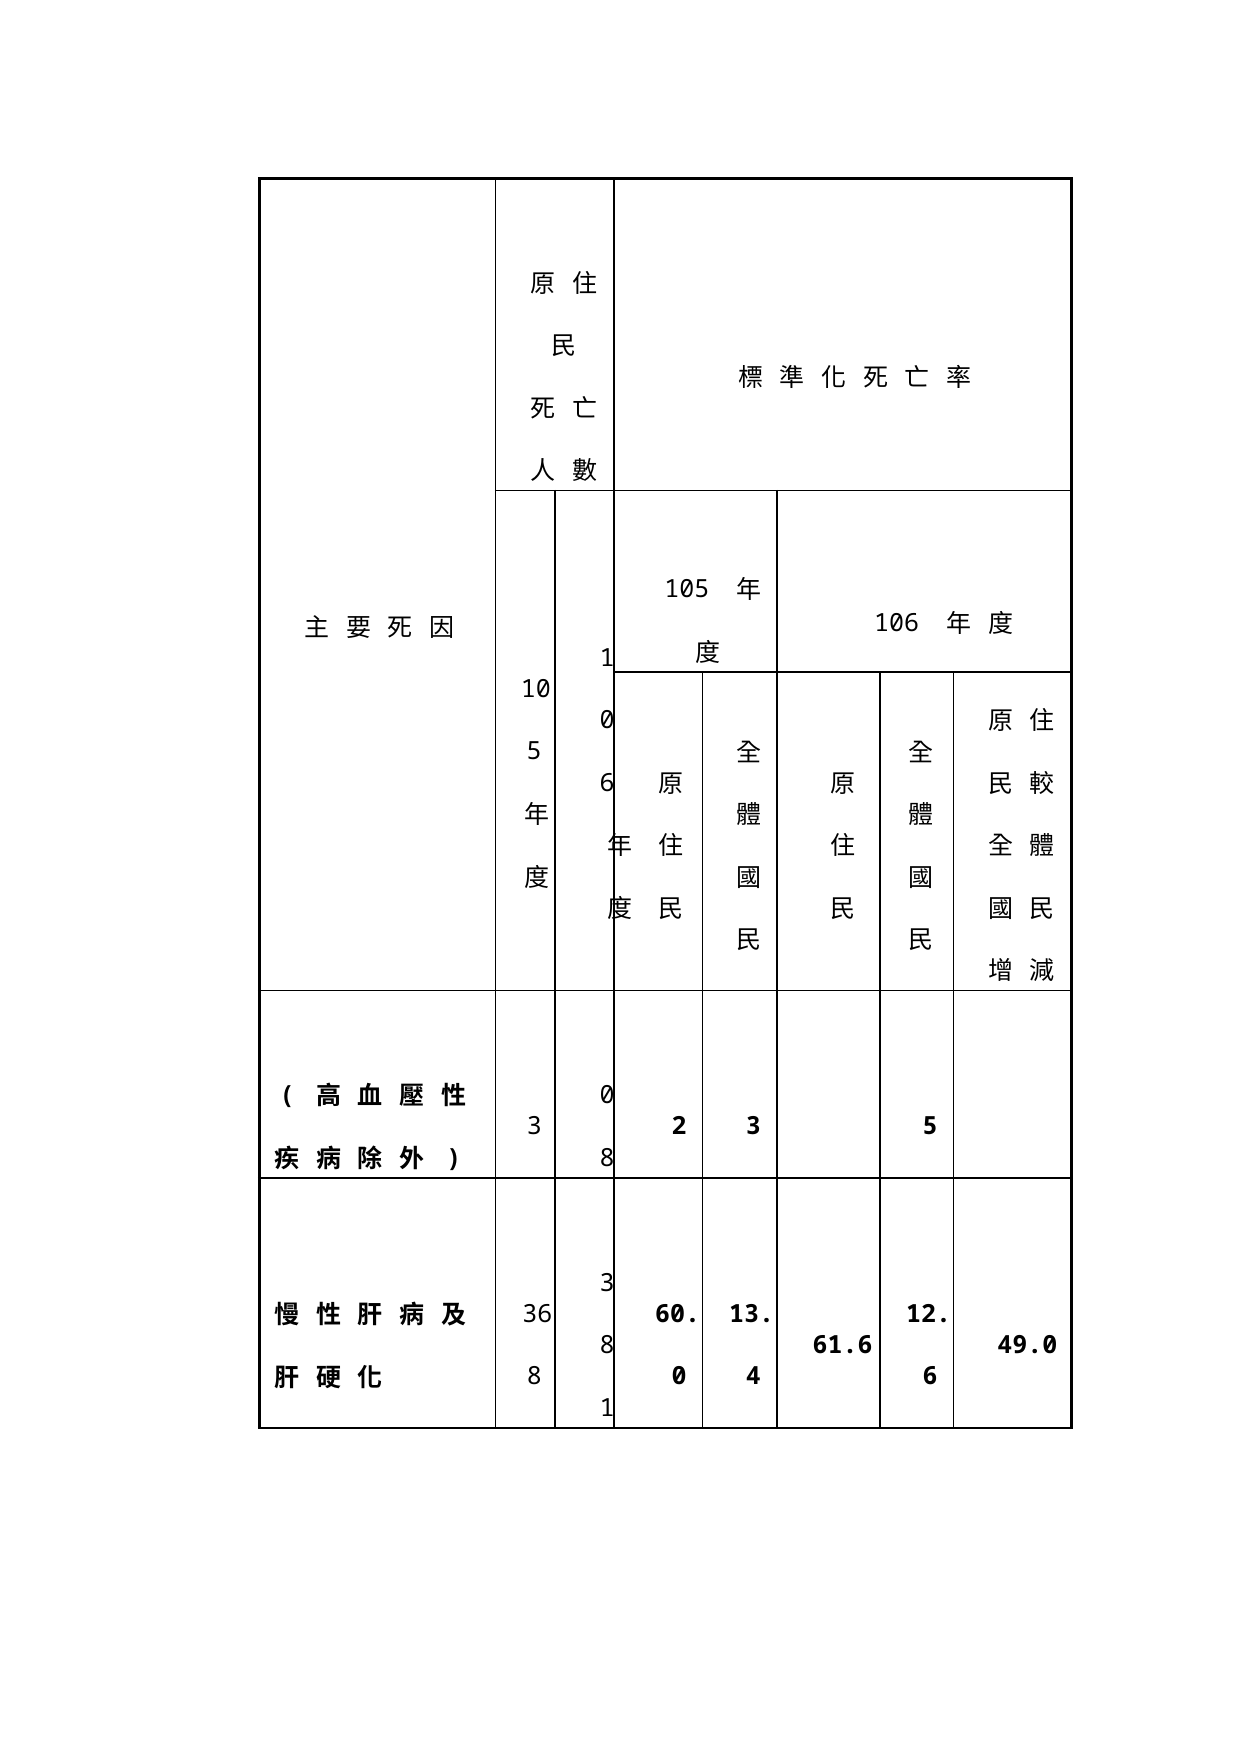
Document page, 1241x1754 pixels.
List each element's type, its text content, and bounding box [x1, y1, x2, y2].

table_header 標準化死亡率 [615, 180, 1070, 490]
table_cell 106年度 [778, 491, 1070, 671]
table_cell 368 [496, 1179, 554, 1427]
table_cell 08 [556, 991, 613, 1177]
table_cell 61.6 [778, 1179, 879, 1427]
table_cell 3 [496, 991, 554, 1177]
table_cell 2 [615, 991, 702, 1177]
table_cell 3 [703, 991, 776, 1177]
table_cell [954, 991, 1070, 1177]
table_cell 全體國民 [703, 673, 776, 990]
table_cell 105年度 [615, 491, 776, 671]
table_cell 106年度 [556, 491, 613, 990]
table_cell 5 [881, 991, 953, 1177]
table_cell 49.0 [954, 1179, 1070, 1427]
table_cell 原住民 [778, 673, 879, 990]
table_cell 105年度 [496, 491, 554, 990]
table_cell 60.0 [615, 1179, 702, 1427]
table_cell (高血壓性疾病除外) [261, 991, 495, 1177]
table_cell 慢性肝病及肝硬化 [261, 1179, 495, 1427]
table_cell 全體國民 [881, 673, 953, 990]
table_cell 381 [556, 1179, 613, 1427]
table_cell 12.6 [881, 1179, 953, 1427]
table_cell 原住民較全體國民增減 [954, 673, 1070, 990]
table_cell 原住民 [615, 673, 702, 990]
table_header 主要死因 [261, 180, 495, 990]
table_cell 13.4 [703, 1179, 776, 1427]
table_cell [778, 991, 879, 1177]
table_header 原住民 死亡人數 [496, 180, 613, 490]
